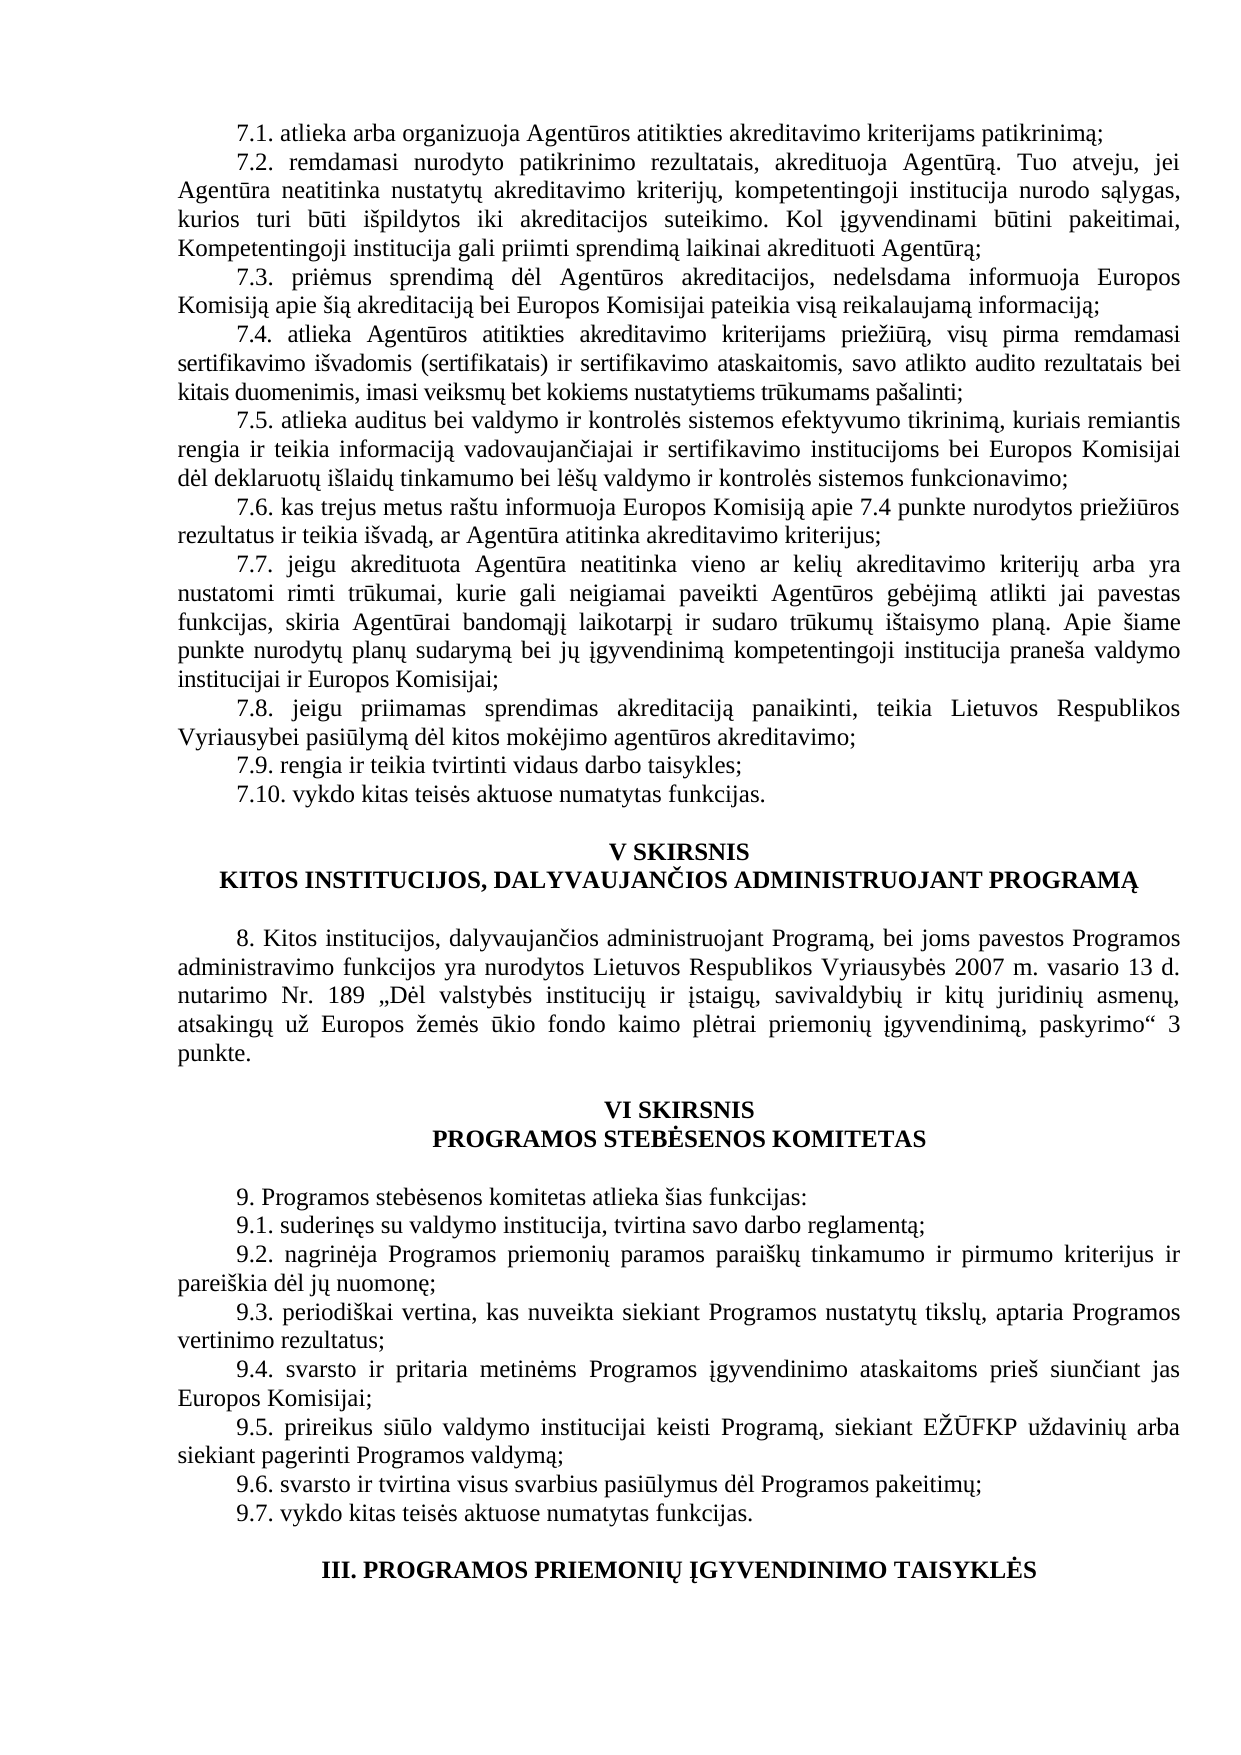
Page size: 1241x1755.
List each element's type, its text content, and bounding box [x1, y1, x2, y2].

text 7.7. jeigu akredituota Agentūra neatitinka vieno ar kelių akreditavimo kriterijų arba yra nustatomi rimti trūkumai, kurie gali neigiamai paveikti Agentūros gebėjimą atlikti jai pavestas funkcijas, skiria Agentūrai bandomąjį laikotarpį ir sudaro trūkumų ištaisymo planą. Apie šiame punkte nurodytų planų sudarymą bei jų įgyvendinimą kompetentingoji institucija praneša valdymo institucijai ir Europos Komisijai; [177, 549, 1181, 693]
text 8. Kitos institucijos, dalyvaujančios administruojant Programą, bei joms pavestos Programos administravimo funkcijos yra nurodytos Lietuvos Respublikos Vyriausybės 2007 m. vasario 13 d. nutarimo Nr. 189 „Dėl valstybės institucijų ir įstaigų, savivaldybių ir kitų juridinių asmenų, atsakingų už Europos žemės ūkio fondo kaimo plėtrai priemonių įgyvendinimą, paskyrimo“ 3 punkte. [177, 923, 1181, 1067]
text 9.5. prireikus siūlo valdymo institucijai keisti Programą, siekiant EŽŪFKP uždavinių arba siekiant pagerinti Programos valdymą; [177, 1412, 1181, 1469]
text III. PROGRAMOS PRIEMONIŲ ĮGYVENDINIMO TAISYKLĖS [177, 1556, 1181, 1584]
text 9.1. suderinęs su valdymo institucija, tvirtina savo darbo reglamentą; [177, 1211, 1181, 1239]
text VI SKIRSNIS [177, 1096, 1181, 1124]
text 9.7. vykdo kitas teisės aktuose numatytas funkcijas. [177, 1498, 1181, 1527]
text PROGRAMOS STEBĖSENOS KOMITETAS [177, 1124, 1181, 1153]
text 7.4. atlieka Agentūros atitikties akreditavimo kriterijams priežiūrą, visų pirma remdamasi sertifikavimo išvadomis (sertifikatais) ir sertifikavimo ataskaitomis, savo atlikto audito rezultatais bei kitais duomenimis, imasi veiksmų bet kokiems nustatytiems trūkumams pašalinti; [177, 319, 1181, 406]
text 7.2. remdamasi nurodyto patikrinimo rezultatais, akredituoja Agentūrą. Tuo atveju, jei Agentūra neatitinka nustatytų akreditavimo kriterijų, kompetentingoji institucija nurodo sąlygas, kurios turi būti išpildytos iki akreditacijos suteikimo. Kol įgyvendinami būtini pakeitimai, Kompetentingoji institucija gali priimti sprendimą laikinai akredituoti Agentūrą; [177, 147, 1181, 262]
text 7.8. jeigu priimamas sprendimas akreditaciją panaikinti, teikia Lietuvos Respublikos Vyriausybei pasiūlymą dėl kitos mokėjimo agentūros akreditavimo; [177, 693, 1181, 751]
text 7.9. rengia ir teikia tvirtinti vidaus darbo taisykles; [177, 751, 1181, 779]
text 9.2. nagrinėja Programos priemonių paramos paraiškų tinkamumo ir pirmumo kriterijus ir pareiškia dėl jų nuomonę; [177, 1239, 1181, 1297]
text V SKIRSNIS [177, 837, 1181, 866]
text 7.3. priėmus sprendimą dėl Agentūros akreditacijos, nedelsdama informuoja Europos Komisiją apie šią akreditaciją bei Europos Komisijai pateikia visą reikalaujamą informaciją; [177, 262, 1181, 319]
text 7.10. vykdo kitas teisės aktuose numatytas funkcijas. [177, 779, 1181, 808]
text 9.3. periodiškai vertina, kas nuveikta siekiant Programos nustatytų tikslų, aptaria Programos vertinimo rezultatus; [177, 1297, 1181, 1354]
text 9.6. svarsto ir tvirtina visus svarbius pasiūlymus dėl Programos pakeitimų; [177, 1469, 1181, 1498]
text 9.4. svarsto ir pritaria metinėms Programos įgyvendinimo ataskaitoms prieš siunčiant jas Europos Komisijai; [177, 1354, 1181, 1412]
text 7.1. atlieka arba organizuoja Agentūros atitikties akreditavimo kriterijams patikrinimą; [177, 118, 1181, 147]
text 7.6. kas trejus metus raštu informuoja Europos Komisiją apie 7.4 punkte nurodytos priežiūros rezultatus ir teikia išvadą, ar Agentūra atitinka akreditavimo kriterijus; [177, 492, 1181, 549]
text 9. Programos stebėsenos komitetas atlieka šias funkcijas: [177, 1182, 1181, 1211]
text KITOS INSTITUCIJOS, DALYVAUJANČIOS ADMINISTRUOJANT PROGRAMĄ [177, 866, 1181, 894]
text 7.5. atlieka auditus bei valdymo ir kontrolės sistemos efektyvumo tikrinimą, kuriais remiantis rengia ir teikia informaciją vadovaujančiajai ir sertifikavimo institucijoms bei Europos Komisijai dėl deklaruotų išlaidų tinkamumo bei lėšų valdymo ir kontrolės sistemos funkcionavimo; [177, 406, 1181, 492]
